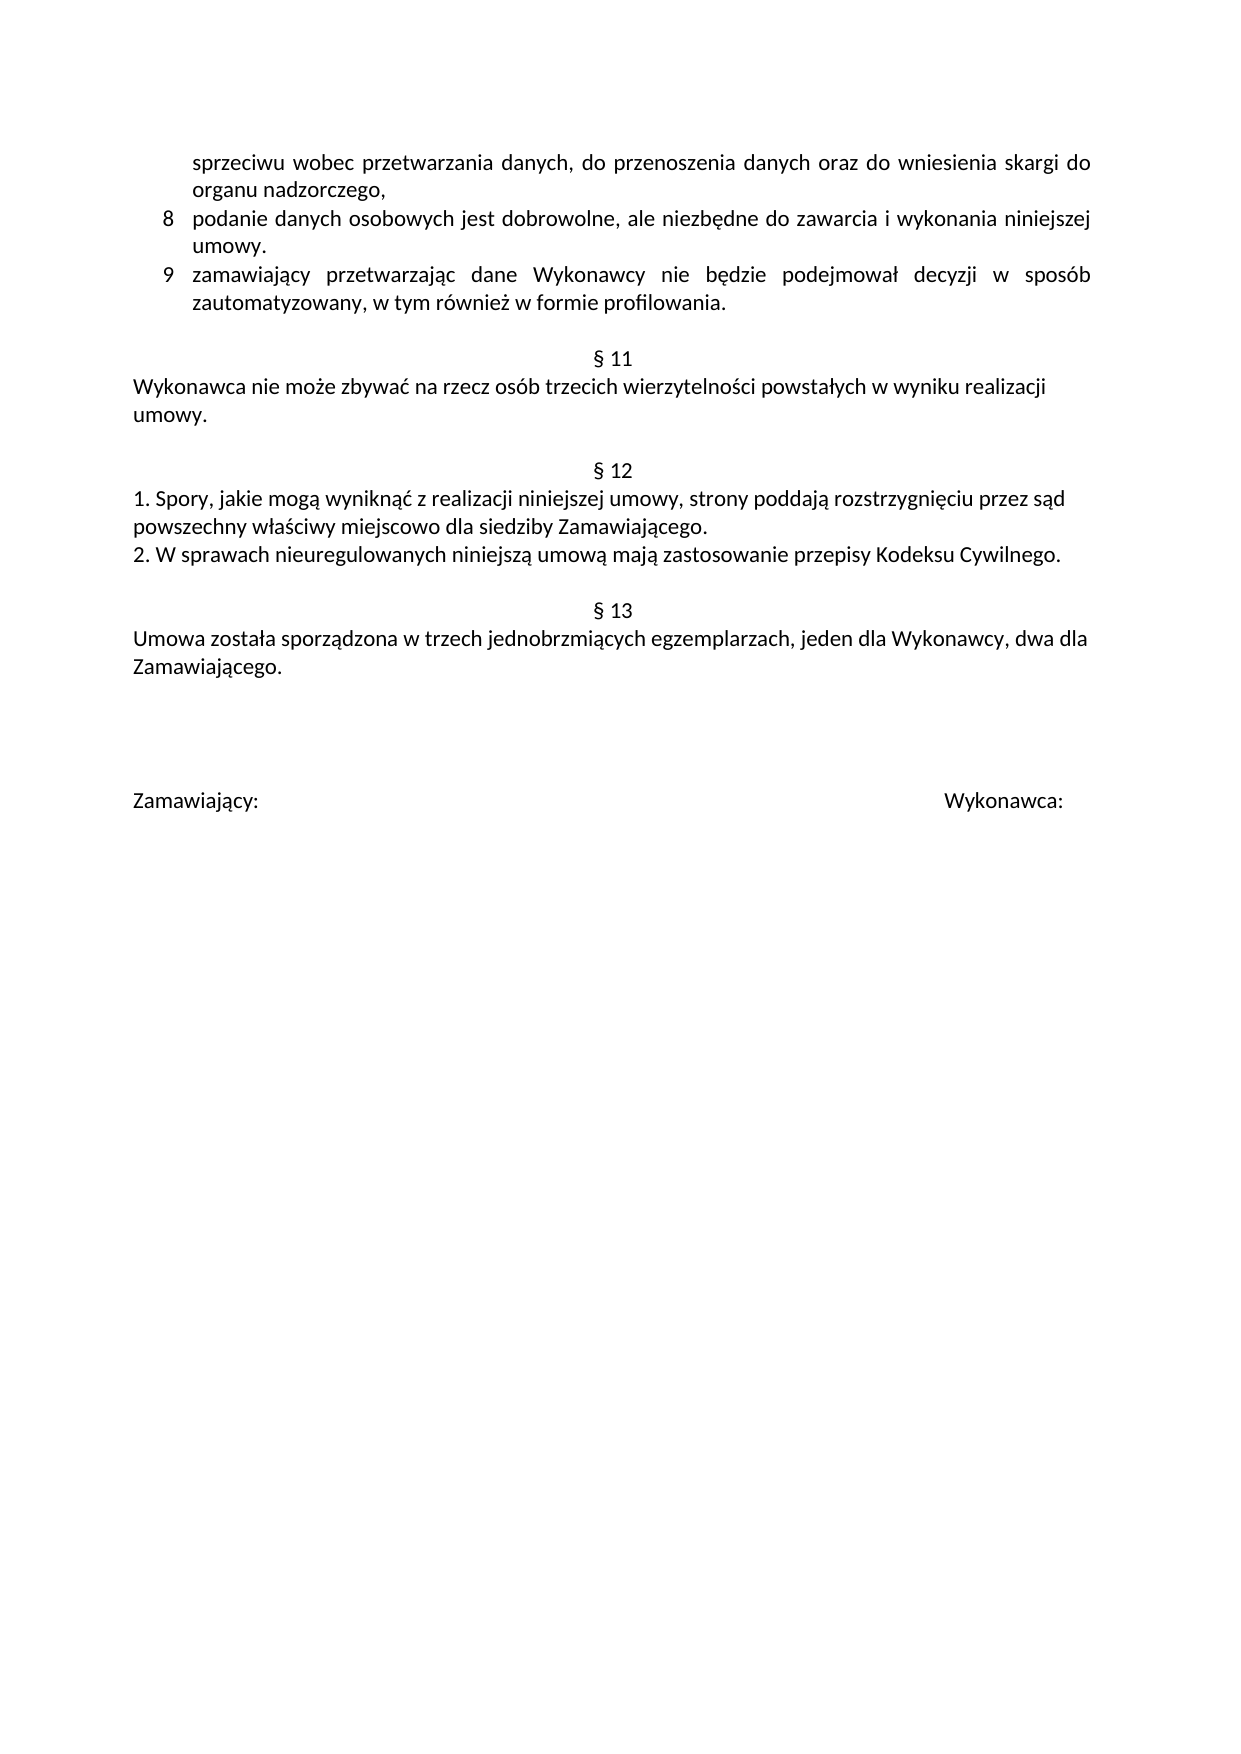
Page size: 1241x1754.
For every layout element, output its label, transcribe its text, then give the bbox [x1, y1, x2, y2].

list zamawiający przetwarzając dane Wykonawcy nie będzie podejmował decyzji w sposób zautomatyzowany, w tym również w formie profilowania. [162, 260, 1093, 316]
text Umowa została sporządzona w trzech jednobrzmiących egzemplarzach, jeden dla Wykonawcy, dwa dla Zamawiającego. [133, 624, 1093, 680]
list podanie danych osobowych jest dobrowolne, ale niezbędne do zawarcia i wykonania niniejszej umowy. [162, 204, 1093, 260]
text § 12 [133, 456, 1093, 484]
text 1. Spory, jakie mogą wyniknąć z realizacji niniejszej umowy, strony poddają rozstrzygnięciu przez sąd powszechny właściwy miejscowo dla siedziby Zamawiającego. [133, 484, 1093, 540]
text Wykonawca nie może zbywać na rzecz osób trzecich wierzytelności powstałych w wyniku realizacji umowy. [133, 372, 1093, 428]
text § 11 [133, 344, 1093, 372]
text Zamawiający: Wykonawca: [133, 786, 1093, 814]
text § 13 [133, 596, 1093, 624]
list sprzeciwu wobec przetwarzania danych, do przenoszenia danych oraz do wniesienia skargi do organu nadzorczego, [162, 148, 1093, 204]
text 2. W sprawach nieuregulowanych niniejszą umową mają zastosowanie przepisy Kodeksu Cywilnego. [133, 540, 1093, 568]
